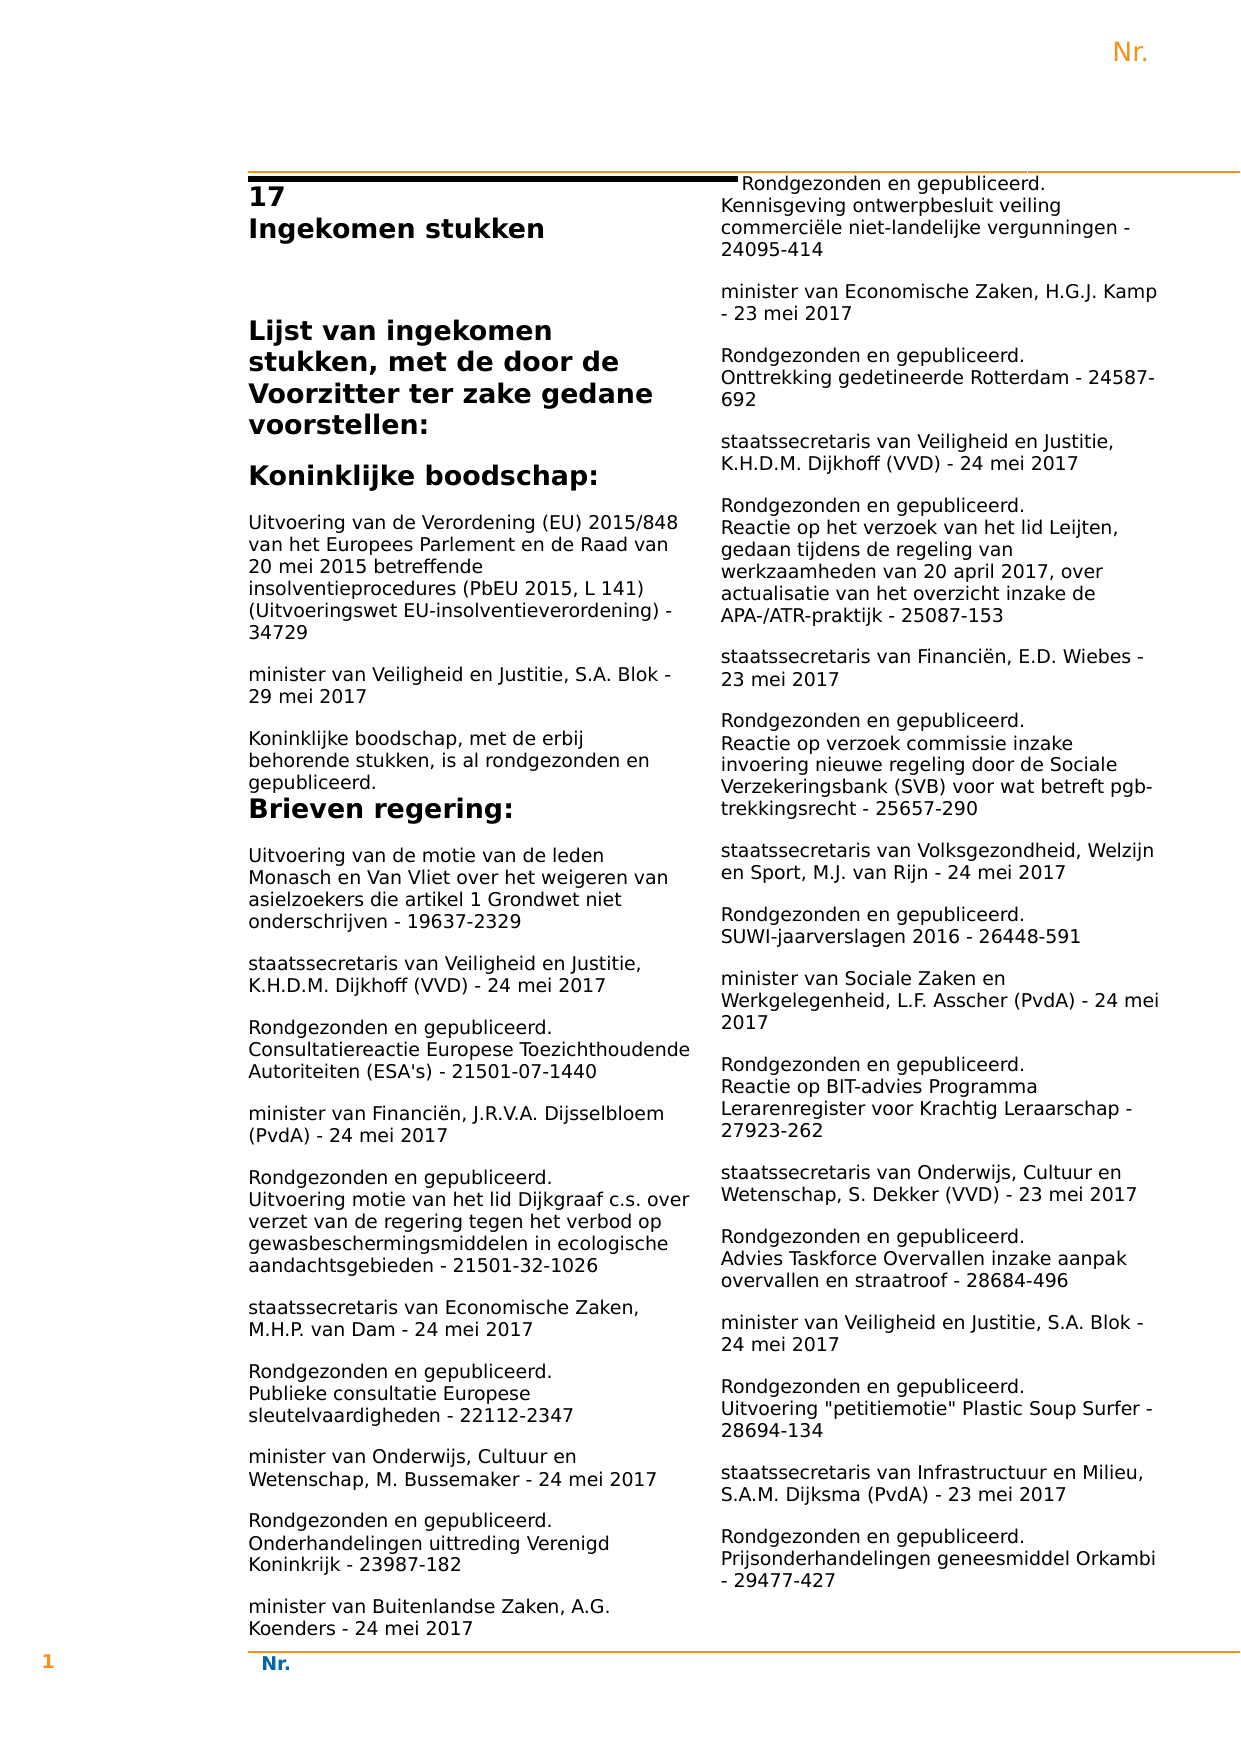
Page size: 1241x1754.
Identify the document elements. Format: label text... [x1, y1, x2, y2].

text Rondgezonden en gepubliceerd. [248, 1361, 691, 1382]
text minister van Veiligheid en Justitie, S.A. Blok - 24 mei 2017 [721, 1312, 1163, 1356]
text staatssecretaris van Veiligheid en Justitie, K.H.D.M. Dijkhoff (VVD) - 24 mei 2017 [248, 953, 691, 997]
text staatssecretaris van Onderwijs, Cultuur en Wetenschap, S. Dekker (VVD) - 23 mei 2017 [721, 1162, 1163, 1206]
text Publieke consultatie Europese sleutelvaardigheden - 22112-2347 [248, 1382, 691, 1426]
title Lijst van ingekomen stukken, met de door de Voorzitter ter zake gedane voorstellen: [248, 316, 691, 441]
text Reactie op het verzoek van het lid Leijten, gedaan tijdens de regeling van werkzaamheden van 20 april 2017, over actualisatie van het overzicht inzake de APA-/ATR-praktijk - 25087-153 [721, 517, 1163, 626]
text Uitvoering "petitiemotie" Plastic Soup Surfer - 28694-134 [721, 1398, 1163, 1442]
text Rondgezonden en gepubliceerd. [721, 345, 1163, 367]
text Reactie op verzoek commissie inzake invoering nieuwe regeling door de Sociale Verzekeringsbank (SVB) voor wat betreft pgb-trekkingsrecht - 25657-290 [721, 732, 1163, 820]
text minister van Buitenlandse Zaken, A.G. Koenders - 24 mei 2017 [248, 1596, 691, 1640]
text Onttrekking gedetineerde Rotterdam - 24587-692 [721, 367, 1163, 411]
text Uitvoering van de Verordening (EU) 2015/848 van het Europees Parlement en de Raad van 20 mei 2015 betreffende insolventieprocedures (PbEU 2015, L 141) (Uitvoeringswet EU-insolventieverordening) - 34729 [248, 512, 691, 644]
text Rondgezonden en gepubliceerd. [721, 1226, 1163, 1248]
text Reactie op BIT-advies Programma Lerarenregister voor Krachtig Leraarschap - 27923-262 [721, 1076, 1163, 1142]
text minister van Economische Zaken, H.G.J. Kamp - 23 mei 2017 [721, 281, 1163, 325]
text staatssecretaris van Infrastructuur en Milieu, S.A.M. Dijksma (PvdA) - 23 mei 2017 [721, 1462, 1163, 1506]
text minister van Onderwijs, Cultuur en Wetenschap, M. Bussemaker - 24 mei 2017 [248, 1446, 691, 1490]
title Koninklijke boodschap: [248, 461, 691, 492]
text Rondgezonden en gepubliceerd. [721, 173, 1163, 195]
text staatssecretaris van Volksgezondheid, Welzijn en Sport, M.J. van Rijn - 24 mei 2017 [721, 840, 1163, 884]
text Kennisgeving ontwerpbesluit veiling commerciële niet-landelijke vergunningen - 24095-414 [721, 195, 1163, 261]
text Consultatiereactie Europese Toezichthoudende Autoriteiten (ESA's) - 21501-07-1440 [248, 1039, 691, 1083]
text Uitvoering motie van het lid Dijkgraaf c.s. over verzet van de regering tegen het verbod op gewasbeschermingsmiddelen in ecologische aandachtsgebieden - 21501-32-1026 [248, 1189, 691, 1277]
text minister van Veiligheid en Justitie, S.A. Blok - 29 mei 2017 [248, 664, 691, 708]
text Koninklijke boodschap, met de erbij behorende stukken, is al rondgezonden en gepubliceerd. [248, 728, 691, 794]
text Rondgezonden en gepubliceerd. [248, 1017, 691, 1039]
text Rondgezonden en gepubliceerd. [721, 1376, 1163, 1398]
text Rondgezonden en gepubliceerd. [248, 1510, 691, 1532]
text SUWI-jaarverslagen 2016 - 26448-591 [721, 926, 1163, 948]
title Brieven regering: [248, 794, 691, 825]
text Rondgezonden en gepubliceerd. [721, 494, 1163, 517]
text Rondgezonden en gepubliceerd. [721, 1054, 1163, 1076]
text Rondgezonden en gepubliceerd. [248, 1167, 691, 1189]
text Rondgezonden en gepubliceerd. [721, 1526, 1163, 1548]
text Uitvoering van de motie van de leden Monasch en Van Vliet over het weigeren van asielzoekers die artikel 1 Grondwet niet onderschrijven - 19637-2329 [248, 845, 691, 933]
text staatssecretaris van Economische Zaken, M.H.P. van Dam - 24 mei 2017 [248, 1297, 691, 1341]
text Rondgezonden en gepubliceerd. [721, 710, 1163, 732]
text minister van Sociale Zaken en Werkgelegenheid, L.F. Asscher (PvdA) - 24 mei 2017 [721, 968, 1163, 1034]
text Advies Taskforce Overvallen inzake aanpak overvallen en straatroof - 28684-496 [721, 1248, 1163, 1292]
text staatssecretaris van Financiën, E.D. Wiebes - 23 mei 2017 [721, 646, 1163, 690]
text Rondgezonden en gepubliceerd. [721, 904, 1163, 926]
text staatssecretaris van Veiligheid en Justitie, K.H.D.M. Dijkhoff (VVD) - 24 mei 2017 [721, 431, 1163, 474]
text minister van Financiën, J.R.V.A. Dijsselbloem (PvdA) - 24 mei 2017 [248, 1103, 691, 1147]
title 17 Ingekomen stukken [248, 182, 691, 244]
text Onderhandelingen uittreding Verenigd Koninkrijk - 23987-182 [248, 1532, 691, 1576]
text Prijsonderhandelingen geneesmiddel Orkambi - 29477-427 [721, 1548, 1163, 1592]
